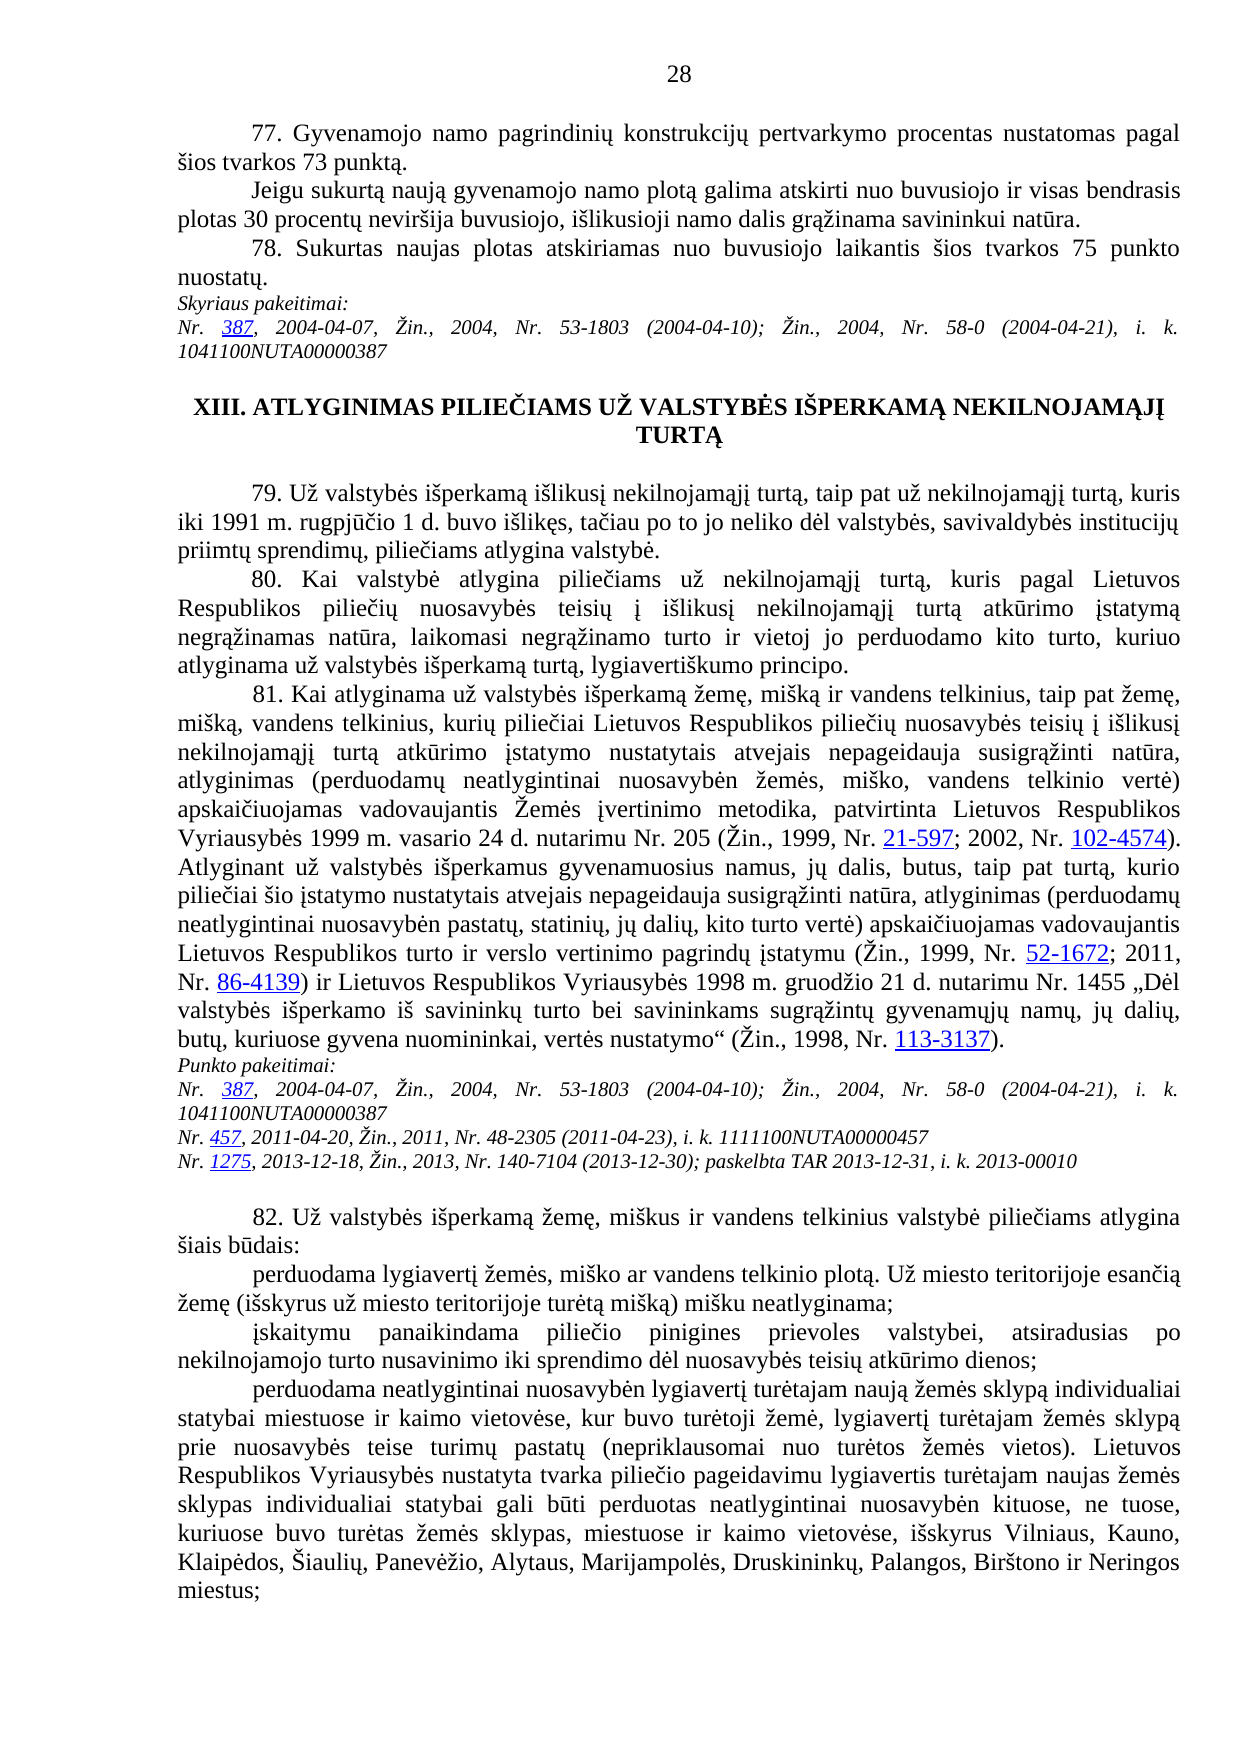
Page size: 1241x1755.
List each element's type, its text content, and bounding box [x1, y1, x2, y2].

text 78. Sukurtas naujas plotas atskiriamas nuo buvusiojo laikantis šios tvarkos 75 punkto nuostatų. [177, 233, 1181, 291]
text 79. Už valstybės išperkamą išlikusį nekilnojamąjį turtą, taip pat už nekilnojamąjį turtą, kuris iki 1991 m. rugpjūčio 1 d. buvo išlikęs, tačiau po to jo neliko dėl valstybės, savivaldybės institucijų priimtų sprendimų, piliečiams atlygina valstybė. [177, 478, 1181, 564]
text Nr. 387, 2004-04-07, Žin., 2004, Nr. 53-1803 (2004-04-10); Žin., 2004, Nr. 58-0 (2004-04-21), i. k. 1041100NUTA00000387 [177, 1077, 1181, 1125]
text Skyriaus pakeitimai: [177, 291, 1181, 315]
text Punkto pakeitimai: [177, 1053, 1181, 1077]
text Nr. 387, 2004-04-07, Žin., 2004, Nr. 53-1803 (2004-04-10); Žin., 2004, Nr. 58-0 (2004-04-21), i. k. 1041100NUTA00000387 [177, 315, 1181, 363]
text XIII. ATLYGINIMAS PILIEČIAMS UŽ VALSTYBĖS IŠPERKAMĄ NEKILNOJAMĄJĮ TURTĄ [177, 392, 1181, 449]
text perduodama lygiavertį žemės, miško ar vandens telkinio plotą. Už miesto teritorijoje esančią žemę (išskyrus už miesto teritorijoje turėtą mišką) mišku neatlyginama; [177, 1259, 1181, 1317]
text įskaitymu panaikindama piliečio pinigines prievoles valstybei, atsiradusias po nekilnojamojo turto nusavinimo iki sprendimo dėl nuosavybės teisių atkūrimo dienos; [177, 1317, 1181, 1374]
text perduodama neatlygintinai nuosavybėn lygiavertį turėtajam naują žemės sklypą individualiai statybai miestuose ir kaimo vietovėse, kur buvo turėtoji žemė, lygiavertį turėtajam žemės sklypą prie nuosavybės teise turimų pastatų (nepriklausomai nuo turėtos žemės vietos). Lietuvos Respublikos Vyriausybės nustatyta tvarka piliečio pageidavimu lygiavertis turėtajam naujas žemės sklypas individualiai statybai gali būti perduotas neatlygintinai nuosavybėn kituose, ne tuose, kuriuose buvo turėtas žemės sklypas, miestuose ir kaimo vietovėse, išskyrus Vilniaus, Kauno, Klaipėdos, Šiaulių, Panevėžio, Alytaus, Marijampolės, Druskininkų, Palangos, Birštono ir Neringos miestus; [177, 1374, 1181, 1604]
text Nr. 1275, 2013-12-18, Žin., 2013, Nr. 140-7104 (2013-12-30); paskelbta TAR 2013-12-31, i. k. 2013-00010 [177, 1149, 1181, 1173]
text 77. Gyvenamojo namo pagrindinių konstrukcijų pertvarkymo procentas nustatomas pagal šios tvarkos 73 punktą. [177, 118, 1181, 176]
text Jeigu sukurtą naują gyvenamojo namo plotą galima atskirti nuo buvusiojo ir visas bendrasis plotas 30 procentų neviršija buvusiojo, išlikusioji namo dalis grąžinama savininkui natūra. [177, 176, 1181, 233]
text 81. Kai atlyginama už valstybės išperkamą žemę, mišką ir vandens telkinius, taip pat žemę, mišką, vandens telkinius, kurių piliečiai Lietuvos Respublikos piliečių nuosavybės teisių į išlikusį nekilnojamąjį turtą atkūrimo įstatymo nustatytais atvejais nepageidauja susigrąžinti natūra, atlyginimas (perduodamų neatlygintinai nuosavybėn žemės, miško, vandens telkinio vertė) apskaičiuojamas vadovaujantis Žemės įvertinimo metodika, patvirtinta Lietuvos Respublikos Vyriausybės 1999 m. vasario 24 d. nutarimu Nr. 205 (Žin., 1999, Nr. 21-597; 2002, Nr. 102-4574). Atlyginant už valstybės išperkamus gyvenamuosius namus, jų dalis, butus, taip pat turtą, kurio piliečiai šio įstatymo nustatytais atvejais nepageidauja susigrąžinti natūra, atlyginimas (perduodamų neatlygintinai nuosavybėn pastatų, statinių, jų dalių, kito turto vertė) apskaičiuojamas vadovaujantis Lietuvos Respublikos turto ir verslo vertinimo pagrindų įstatymu (Žin., 1999, Nr. 52-1672; 2011, Nr. 86-4139) ir Lietuvos Respublikos Vyriausybės 1998 m. gruodžio 21 d. nutarimu Nr. 1455 „Dėl valstybės išperkamo iš savininkų turto bei savininkams sugrąžintų gyvenamųjų namų, jų dalių, butų, kuriuose gyvena nuomininkai, vertės nustatymo“ (Žin., 1998, Nr. 113-3137). [177, 679, 1181, 1053]
text 82. Už valstybės išperkamą žemę, miškus ir vandens telkinius valstybė piliečiams atlygina šiais būdais: [177, 1202, 1181, 1259]
text Nr. 457, 2011-04-20, Žin., 2011, Nr. 48-2305 (2011-04-23), i. k. 1111100NUTA00000457 [177, 1125, 1181, 1149]
text 80. Kai valstybė atlygina piliečiams už nekilnojamąjį turtą, kuris pagal Lietuvos Respublikos piliečių nuosavybės teisių į išlikusį nekilnojamąjį turtą atkūrimo įstatymą negrąžinamas natūra, laikomasi negrąžinamo turto ir vietoj jo perduodamo kito turto, kuriuo atlyginama už valstybės išperkamą turtą, lygiavertiškumo principo. [177, 564, 1181, 679]
